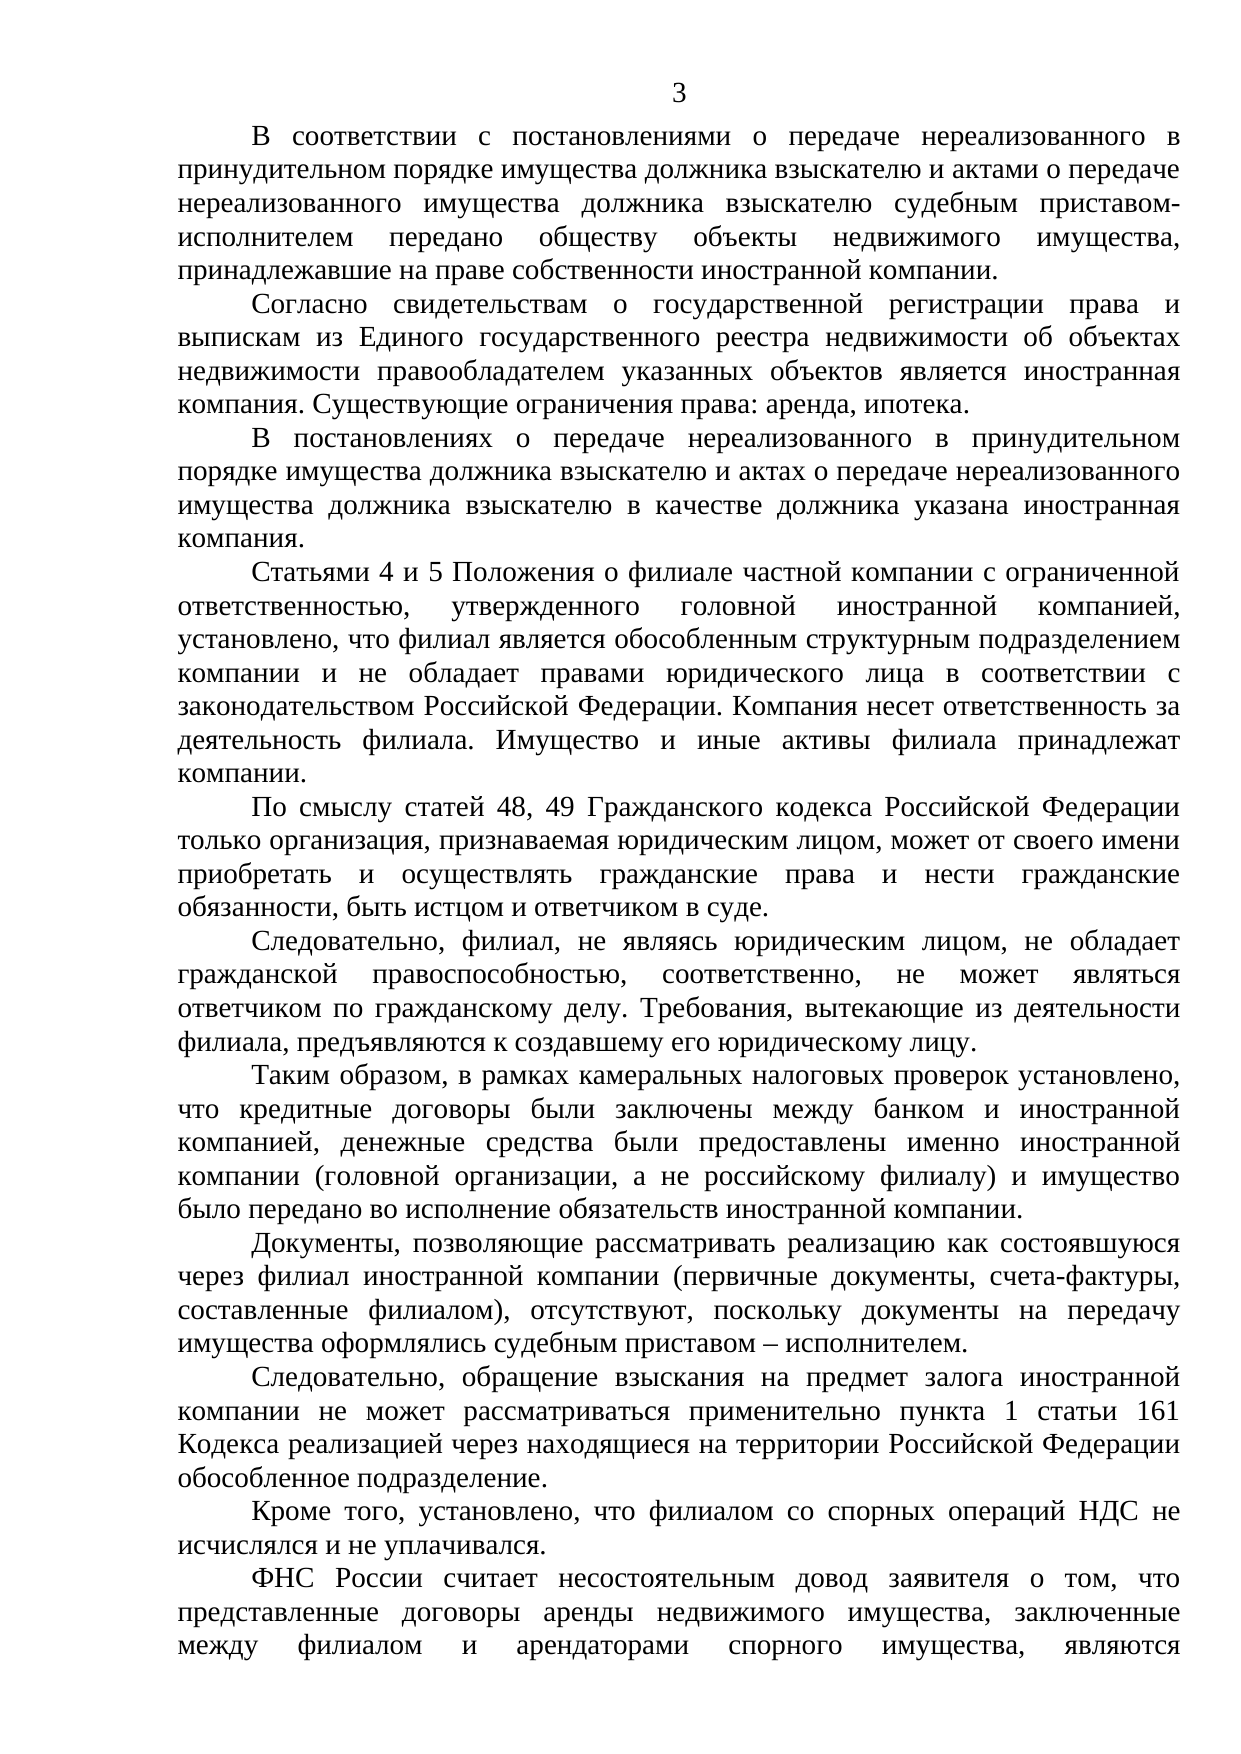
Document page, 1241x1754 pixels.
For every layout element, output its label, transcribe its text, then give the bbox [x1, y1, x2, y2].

text В соответствии с постановлениями о передаче нереализованного в принудительном порядке имущества должника взыскателю и актами о передаче нереализованного имущества должника взыскателю судебным приставом-исполнителем передано обществу объекты недвижимого имущества, принадлежавшие на праве собственности иностранной компании. [177, 118, 1181, 286]
text Статьями 4 и 5 Положения о филиале частной компании с ограниченной ответственностью, утвержденного головной иностранной компанией, установлено, что филиал является обособленным структурным подразделением компании и не обладает правами юридического лица в соответствии с законодательством Российской Федерации. Компания несет ответственность за деятельность филиала. Имущество и иные активы филиала принадлежат компании. [177, 554, 1181, 789]
text Таким образом, в рамках камеральных налоговых проверок установлено, что кредитные договоры были заключены между банком и иностранной компанией, денежные средства были предоставлены именно иностранной компании (головной организации, а не российскому филиалу) и имущество было передано во исполнение обязательств иностранной компании. [177, 1057, 1181, 1225]
text Согласно свидетельствам о государственной регистрации права и выпискам из Единого государственного реестра недвижимости об объектах недвижимости правообладателем указанных объектов является иностранная компания. Существующие ограничения права: аренда, ипотека. [177, 286, 1181, 420]
text Следовательно, филиал, не являясь юридическим лицом, не обладает гражданской правоспособностью, соответственно, не может являться ответчиком по гражданскому делу. Требования, вытекающие из деятельности филиала, предъявляются к создавшему его юридическому лицу. [177, 923, 1181, 1057]
text Следовательно, обращение взыскания на предмет залога иностранной компании не может рассматриваться применительно пункта 1 статьи 161 Кодекса реализацией через находящиеся на территории Российской Федерации обособленное подразделение. [177, 1359, 1181, 1493]
text Кроме того, установлено, что филиалом со спорных операций НДС не исчислялся и не уплачивался. [177, 1493, 1181, 1560]
text В постановлениях о передаче нереализованного в принудительном порядке имущества должника взыскателю и актах о передаче нереализованного имущества должника взыскателю в качестве должника указана иностранная компания. [177, 420, 1181, 554]
text Документы, позволяющие рассматривать реализацию как состоявшуюся через филиал иностранной компании (первичные документы, счета-фактуры, составленные филиалом), отсутствуют, поскольку документы на передачу имущества оформлялись судебным приставом – исполнителем. [177, 1225, 1181, 1359]
text По смыслу статей 48, 49 Гражданского кодекса Российской Федерации только организация, признаваемая юридическим лицом, может от своего имени приобретать и осуществлять гражданские права и нести гражданские обязанности, быть истцом и ответчиком в суде. [177, 789, 1181, 923]
text ФНС России считает несостоятельным довод заявителя о том, что представленные договоры аренды недвижимого имущества, заключенные между филиалом и арендаторами спорного имущества, являются [177, 1560, 1181, 1661]
